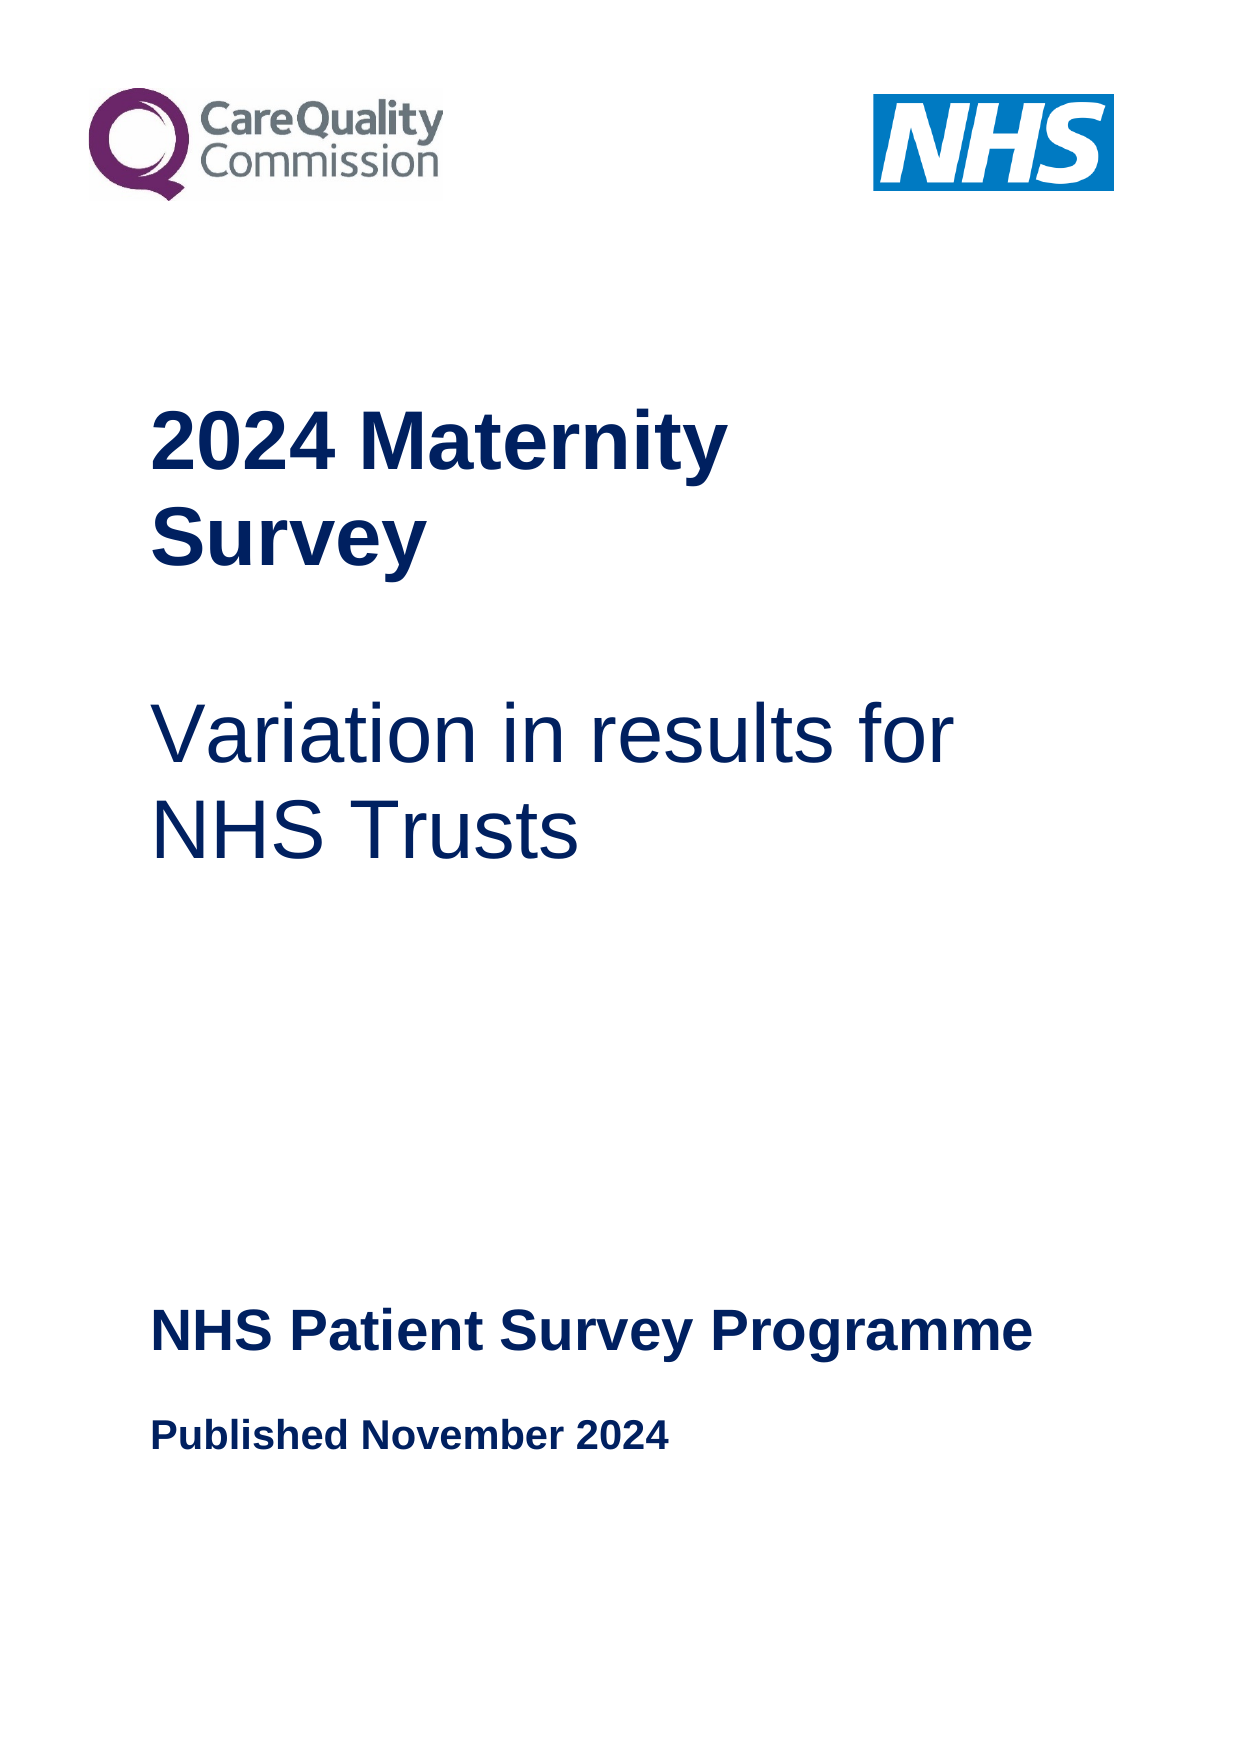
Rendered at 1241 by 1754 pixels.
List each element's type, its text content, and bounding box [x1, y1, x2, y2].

text Survey [150, 487, 1090, 583]
text Variation in results for NHS Trusts [150, 684, 1090, 876]
text Ignificance [443, 150, 873, 178]
text 2024 Maternity [150, 391, 1090, 487]
text Published November 2024 [150, 1410, 1090, 1458]
text NHS Patient Survey Programme [150, 1295, 1090, 1362]
